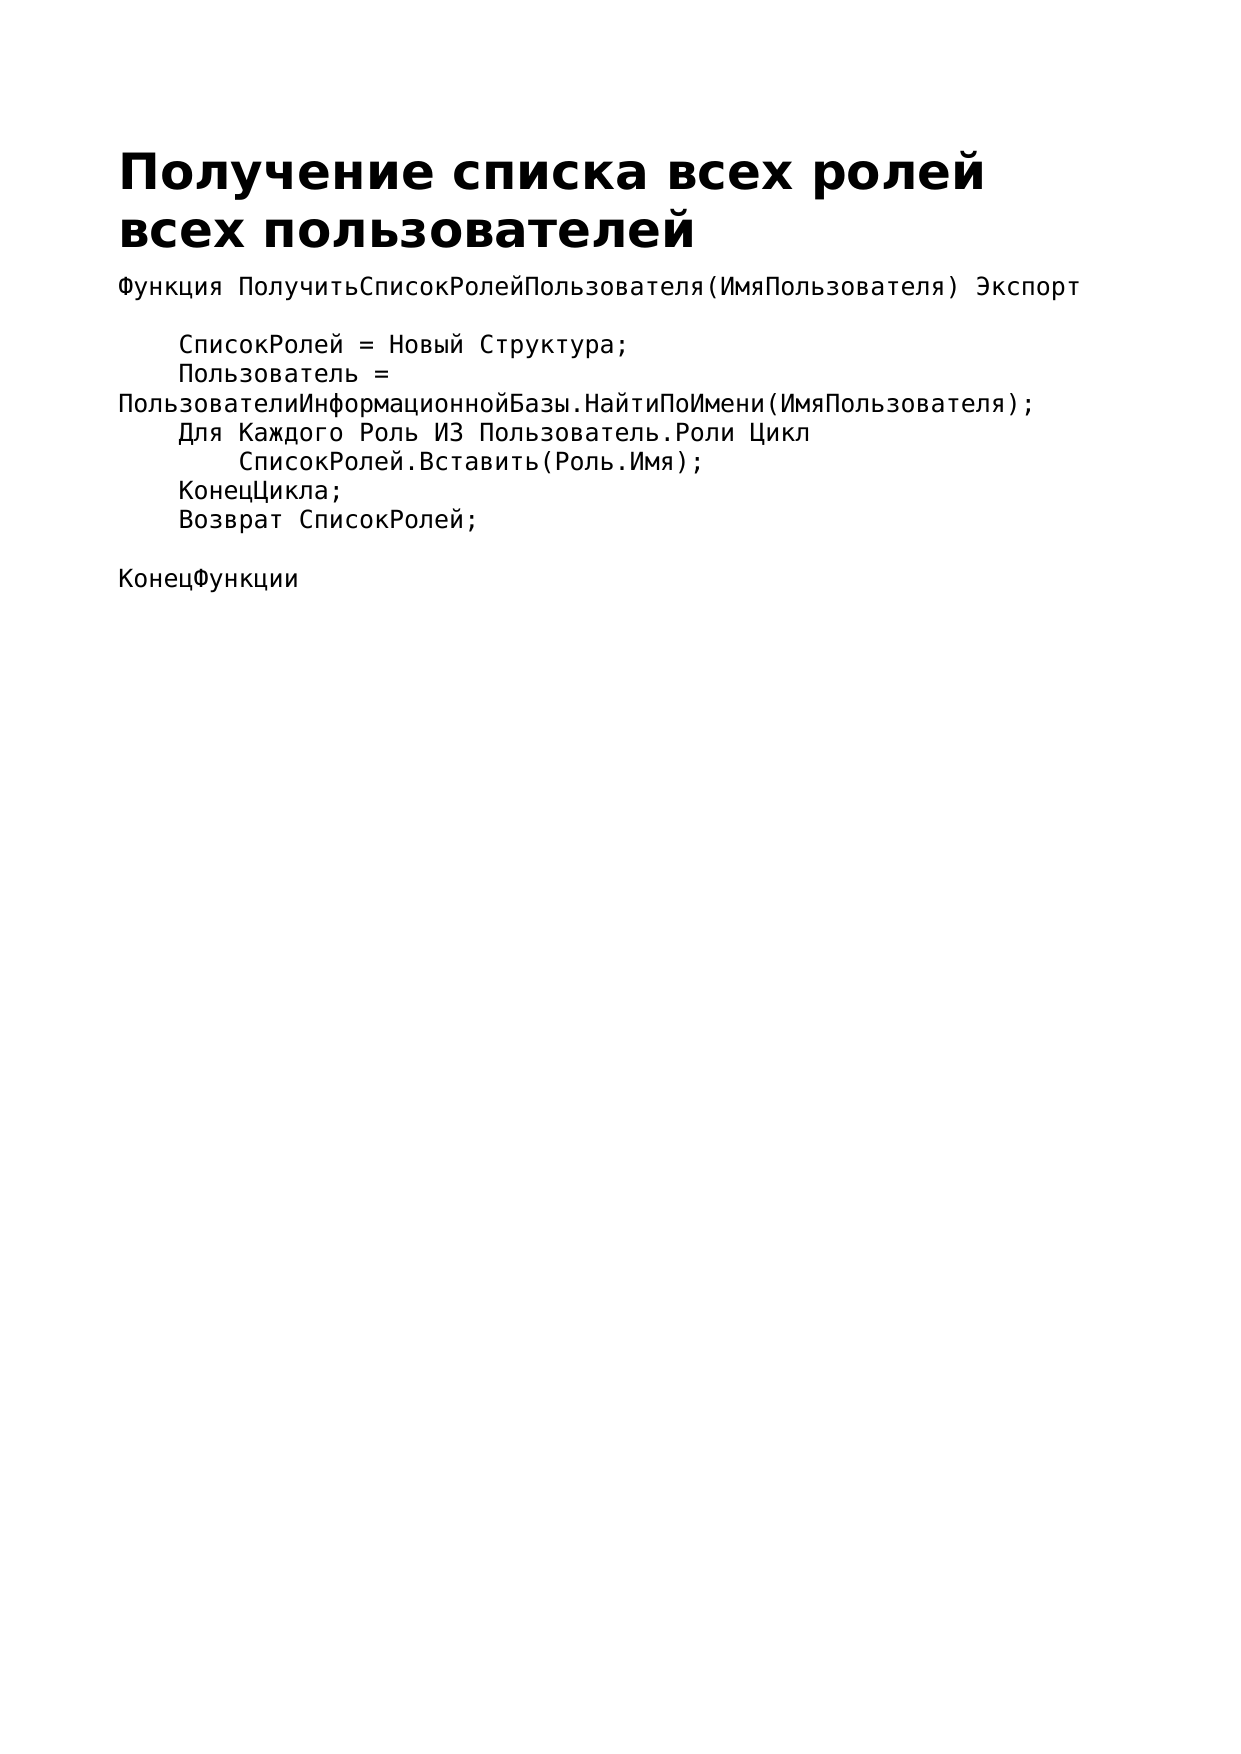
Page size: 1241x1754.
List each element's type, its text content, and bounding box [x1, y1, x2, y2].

subtitle Получение списка всех ролей всех пользователей [118, 143, 1122, 259]
text Функция ПолучитьСписокРолейПользователя(ИмяПользователя) Экспорт СписокРолей = Новый Структура; Пользователь = ПользователиИнформационнойБазы.НайтиПоИмени(ИмяПользователя); Для Каждого Роль ИЗ Пользователь.Роли Цикл СписокРолей.Вставить(Роль.Имя); КонецЦикла; Возврат СписокРолей; КонецФункции [118, 272, 1122, 593]
